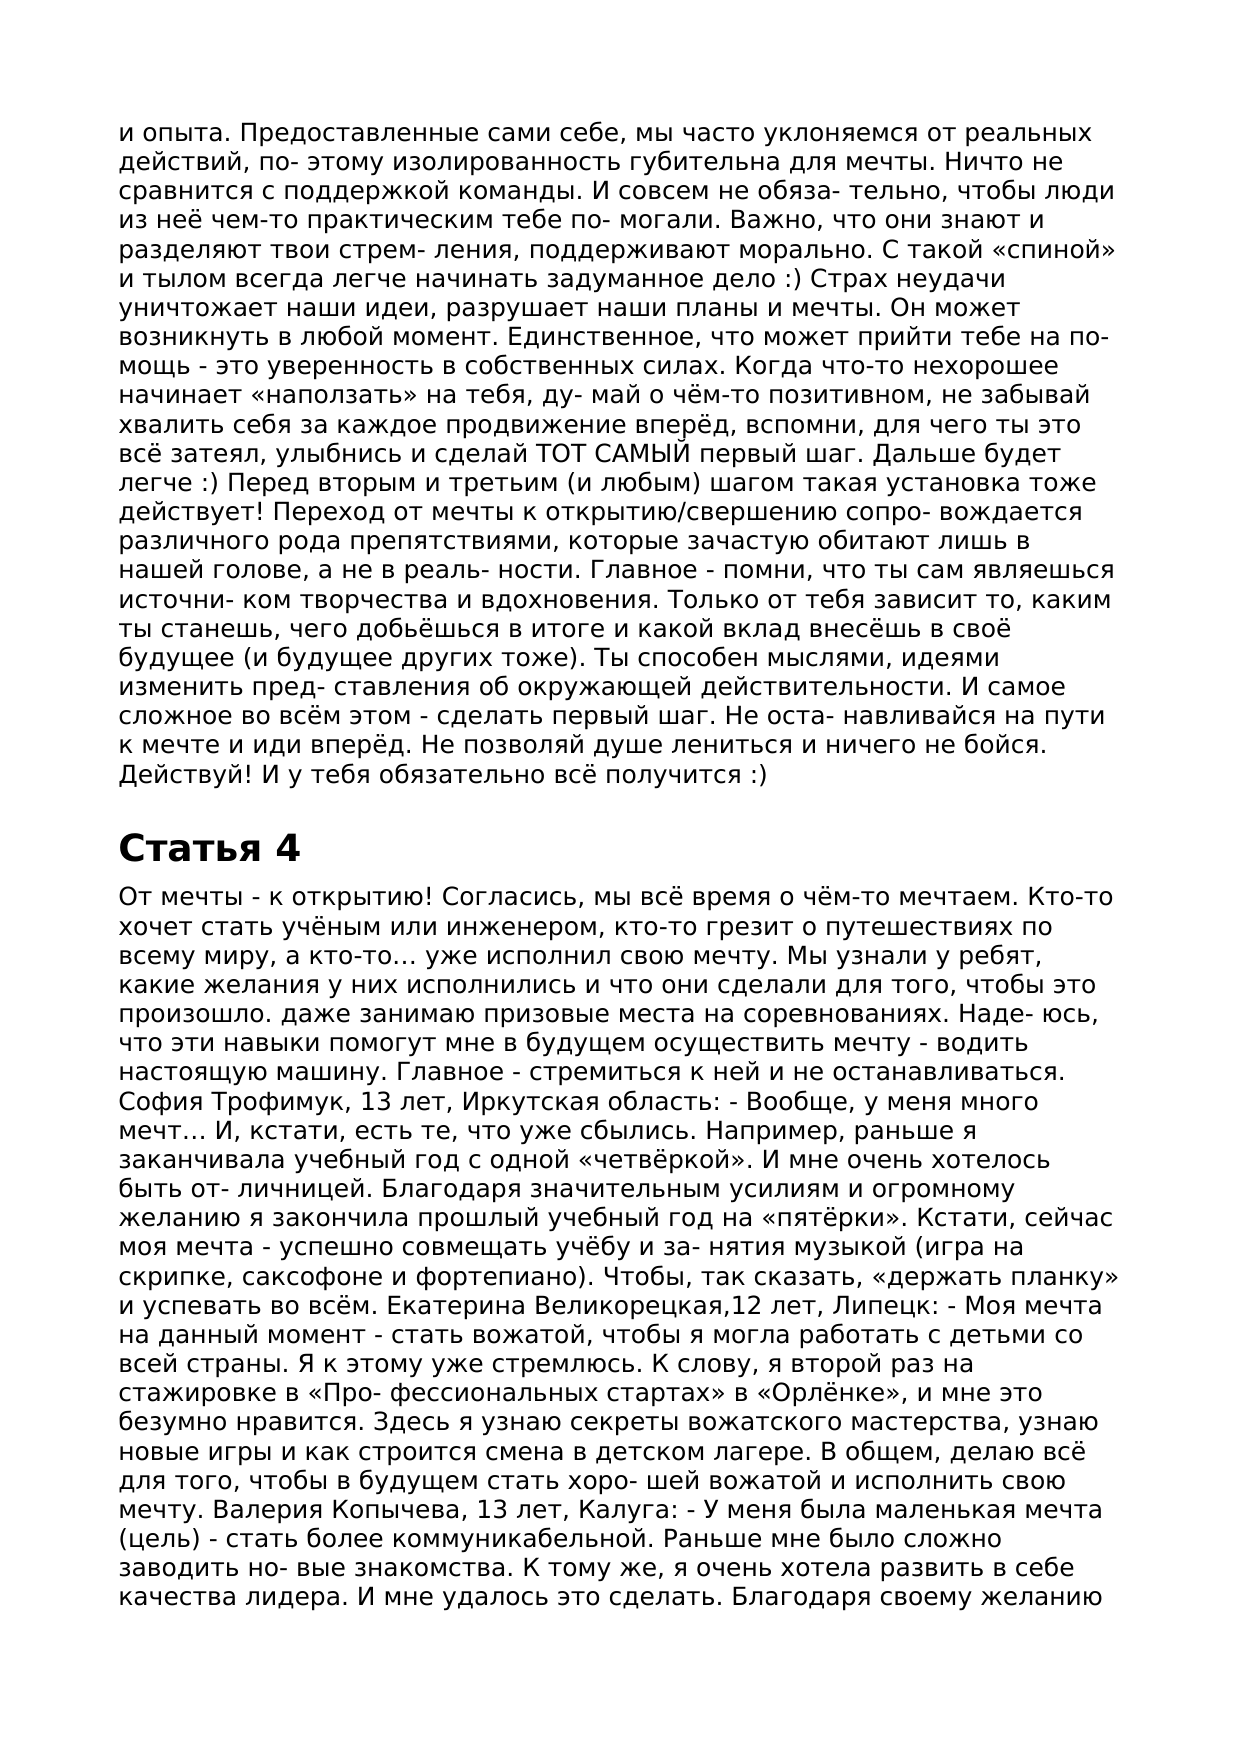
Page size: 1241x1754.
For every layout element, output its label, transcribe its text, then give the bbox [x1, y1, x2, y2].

text От мечты - к открытию! Согласись, мы всё время о чём-то мечтаем. Кто-то хочет стать учёным или инженером, кто-то грезит о путешествиях по всему миру, а кто-то… уже исполнил свою мечту. Мы узнали у ребят, какие желания у них исполнились и что они сделали для того, чтобы это произошло. даже занимаю призовые места на соревнованиях. Наде- юсь, что эти навыки помогут мне в будущем осуществить мечту - водить настоящую машину. Главное - стремиться к ней и не останавливаться. София Трофимук, 13 лет, Иркутская область: - Вообще, у меня много мечт… И, кстати, есть те, что уже сбылись. Например, раньше я заканчивала учебный год с одной «четвёркой». И мне очень хотелось быть от- личницей. Благодаря значительным усилиям и огромному желанию я закончила прошлый учебный год на «пятёрки». Кстати, сейчас моя мечта - успешно совмещать учёбу и за- нятия музыкой (игра на скрипке, саксофоне и фортепиано). Чтобы, так сказать, «держать планку» и успевать во всём. Екатерина Великорецкая,12 лет, Липецк: - Моя мечта на данный момент - стать вожатой, чтобы я могла работать с детьми со всей страны. Я к этому уже стремлюсь. К слову, я второй раз на стажировке в «Про- фессиональных стартах» в «Орлёнке», и мне это безумно нравится. Здесь я узнаю секреты вожатского мастерства, узнаю новые игры и как строится смена в детском лагере. В общем, делаю всё для того, чтобы в будущем стать хоро- шей вожатой и исполнить свою мечту. Валерия Копычева, 13 лет, Калуга: - У меня была маленькая мечта (цель) - стать более коммуникабельной. Раньше мне было сложно заводить но- вые знакомства. К тому же, я очень хотела развить в себе качества лидера. И мне удалось это сделать. Благодаря своему желанию [118, 883, 1122, 1612]
subtitle Статья 4 [118, 826, 1122, 870]
text и опыта. Предоставленные сами себе, мы часто уклоняемся от реальных действий, по- этому изолированность губительна для мечты. Ничто не сравнится с поддержкой команды. И совсем не обяза- тельно, чтобы люди из неё чем-то практическим тебе по- могали. Важно, что они знают и разделяют твои стрем- ления, поддерживают морально. С такой «спиной» и тылом всегда легче начинать задуманное дело :) Страх неудачи уничтожает наши идеи, разрушает наши планы и мечты. Он может возникнуть в любой момент. Единственное, что может прийти тебе на по- мощь - это уверенность в собственных силах. Когда что-то нехорошее начинает «наползать» на тебя, ду- май о чём-то позитивном, не забывай хвалить себя за каждое продвижение вперёд, вспомни, для чего ты это всё затеял, улыбнись и сделай ТОТ САМЫЙ первый шаг. Дальше будет легче :) Перед вторым и третьим (и любым) шагом такая установка тоже действует! Переход от мечты к открытию/свершению сопро- вождается различного рода препятствиями, которые зачастую обитают лишь в нашей голове, а не в реаль- ности. Главное - помни, что ты сам являешься источни- ком творчества и вдохновения. Только от тебя зависит то, каким ты станешь, чего добьёшься в итоге и какой вклад внесёшь в своё будущее (и будущее других тоже). Ты способен мыслями, идеями изменить пред- ставления об окружающей действительности. И самое сложное во всём этом - сделать первый шаг. Не оста- навливайся на пути к мечте и иди вперёд. Не позволяй душе лениться и ничего не бойся. Действуй! И у тебя обязательно всё получится :) [118, 118, 1122, 789]
